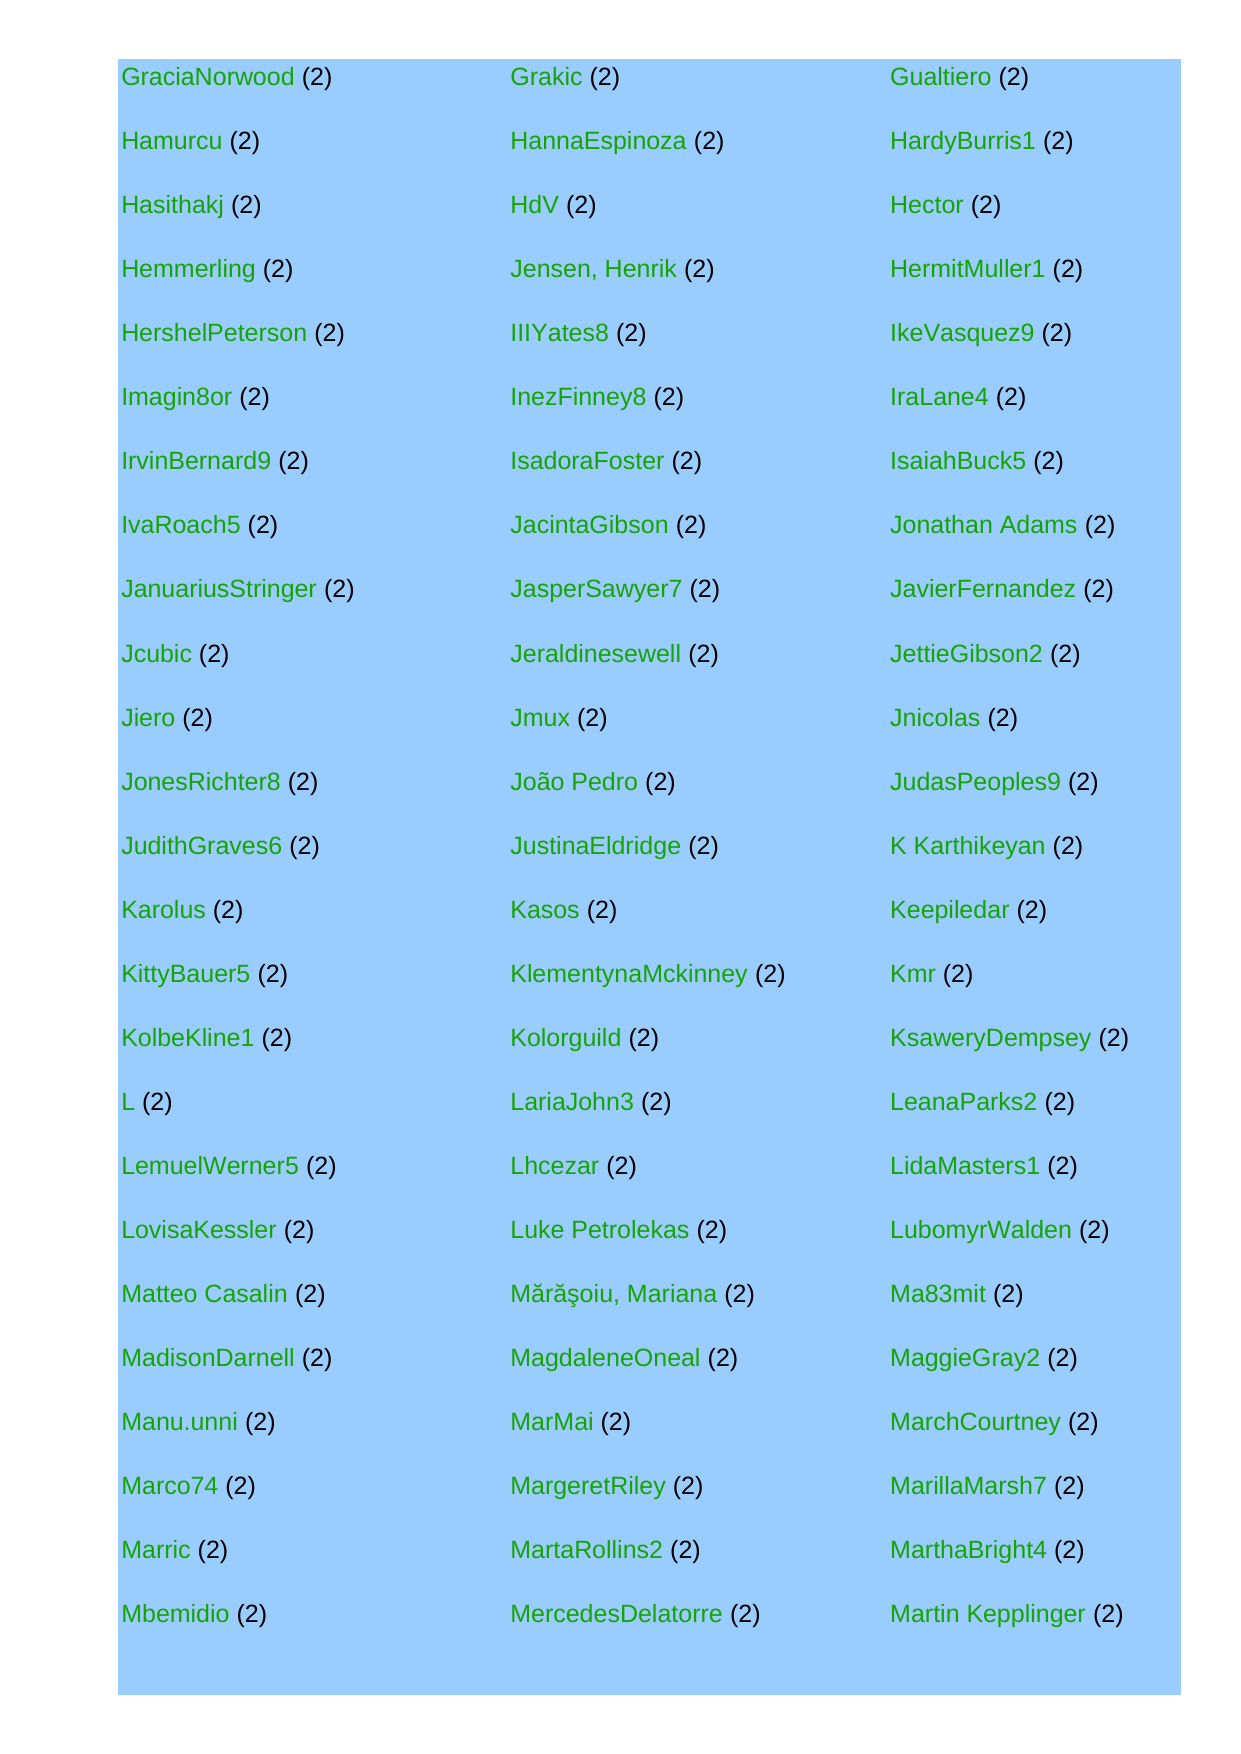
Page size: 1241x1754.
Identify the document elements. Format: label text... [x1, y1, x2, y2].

table_cell LeanaParks2 (2) [887, 1084, 1240, 1148]
table_cell IrvinBernard9 (2) [118, 444, 507, 507]
table_cell IvaRoach5 (2) [118, 508, 507, 572]
table_cell JanuariusStringer (2) [118, 572, 507, 636]
table_cell Jmux (2) [507, 700, 887, 764]
table_cell JudithGraves6 (2) [118, 828, 507, 892]
table_cell Hasithakj (2) [118, 187, 507, 251]
table_cell MargeretRiley (2) [507, 1469, 887, 1532]
table_cell IraLane4 (2) [887, 379, 1240, 443]
table_cell GraciaNorwood (2) [118, 59, 507, 123]
table_cell Manu.unni (2) [118, 1404, 507, 1468]
table_cell IsaiahBuck5 (2) [887, 444, 1240, 507]
table_cell LariaJohn3 (2) [507, 1084, 887, 1148]
table_cell Jeraldinesewell (2) [507, 636, 887, 700]
table_cell IkeVasquez9 (2) [887, 315, 1240, 379]
table_cell IIIYates8 (2) [507, 315, 887, 379]
table_cell MarthaBright4 (2) [887, 1533, 1240, 1597]
table_cell InezFinney8 (2) [507, 379, 887, 443]
table_cell HermitMuller1 (2) [887, 251, 1240, 315]
table_cell Luke Petrolekas (2) [507, 1212, 887, 1276]
table_cell Marric (2) [118, 1533, 507, 1597]
table_cell Ma83mit (2) [887, 1276, 1240, 1340]
table_cell MartaRollins2 (2) [507, 1533, 887, 1597]
table_cell KlementynaMckinney (2) [507, 956, 887, 1020]
table_cell Kasos (2) [507, 892, 887, 956]
table_cell Kolorguild (2) [507, 1020, 887, 1084]
table_cell Hemmerling (2) [118, 251, 507, 315]
table_cell KolbeKline1 (2) [118, 1020, 507, 1084]
table_cell K Karthikeyan (2) [887, 828, 1240, 892]
table_cell LubomyrWalden (2) [887, 1212, 1240, 1276]
table_cell Jensen, Henrik (2) [507, 251, 887, 315]
table_cell LemuelWerner5 (2) [118, 1148, 507, 1212]
table_cell Gualtiero (2) [887, 59, 1240, 123]
table_cell Imagin8or (2) [118, 379, 507, 443]
table_cell Jnicolas (2) [887, 700, 1240, 764]
table_cell Hamurcu (2) [118, 123, 507, 187]
table_cell JudasPeoples9 (2) [887, 764, 1240, 828]
table_cell MadisonDarnell (2) [118, 1340, 507, 1404]
table_cell Mărăşoiu, Mariana (2) [507, 1276, 887, 1340]
table_cell LidaMasters1 (2) [887, 1148, 1240, 1212]
table_cell IsadoraFoster (2) [507, 444, 887, 507]
table_cell Mbemidio (2) [118, 1597, 507, 1661]
table_cell JonesRichter8 (2) [118, 764, 507, 828]
table_cell Martin Kepplinger (2) [887, 1597, 1240, 1661]
table_cell HershelPeterson (2) [118, 315, 507, 379]
table_cell HdV (2) [507, 187, 887, 251]
table_cell Kmr (2) [887, 956, 1240, 1020]
table_cell Jcubic (2) [118, 636, 507, 700]
table_cell JasperSawyer7 (2) [507, 572, 887, 636]
table_cell Matteo Casalin (2) [118, 1276, 507, 1340]
table_cell João Pedro (2) [507, 764, 887, 828]
table_cell Lhcezar (2) [507, 1148, 887, 1212]
table_cell LovisaKessler (2) [118, 1212, 507, 1276]
table_cell JavierFernandez (2) [887, 572, 1240, 636]
table_cell MarillaMarsh7 (2) [887, 1469, 1240, 1532]
table_cell Jonathan Adams (2) [887, 508, 1240, 572]
table_cell MarMai (2) [507, 1404, 887, 1468]
table_cell MercedesDelatorre (2) [507, 1597, 887, 1661]
table_cell KsaweryDempsey (2) [887, 1020, 1240, 1084]
table_cell JacintaGibson (2) [507, 508, 887, 572]
table_cell L (2) [118, 1084, 507, 1148]
table_cell Karolus (2) [118, 892, 507, 956]
table_cell MagdaleneOneal (2) [507, 1340, 887, 1404]
table_cell KittyBauer5 (2) [118, 956, 507, 1020]
table_cell MaggieGray2 (2) [887, 1340, 1240, 1404]
table_cell Marco74 (2) [118, 1469, 507, 1532]
table_cell Jiero (2) [118, 700, 507, 764]
table_cell Hector (2) [887, 187, 1240, 251]
table_cell HannaEspinoza (2) [507, 123, 887, 187]
table_cell Grakic (2) [507, 59, 887, 123]
table_cell JettieGibson2 (2) [887, 636, 1240, 700]
table_cell HardyBurris1 (2) [887, 123, 1240, 187]
table_cell Keepiledar (2) [887, 892, 1240, 956]
table_cell JustinaEldridge (2) [507, 828, 887, 892]
table_cell MarchCourtney (2) [887, 1404, 1240, 1468]
